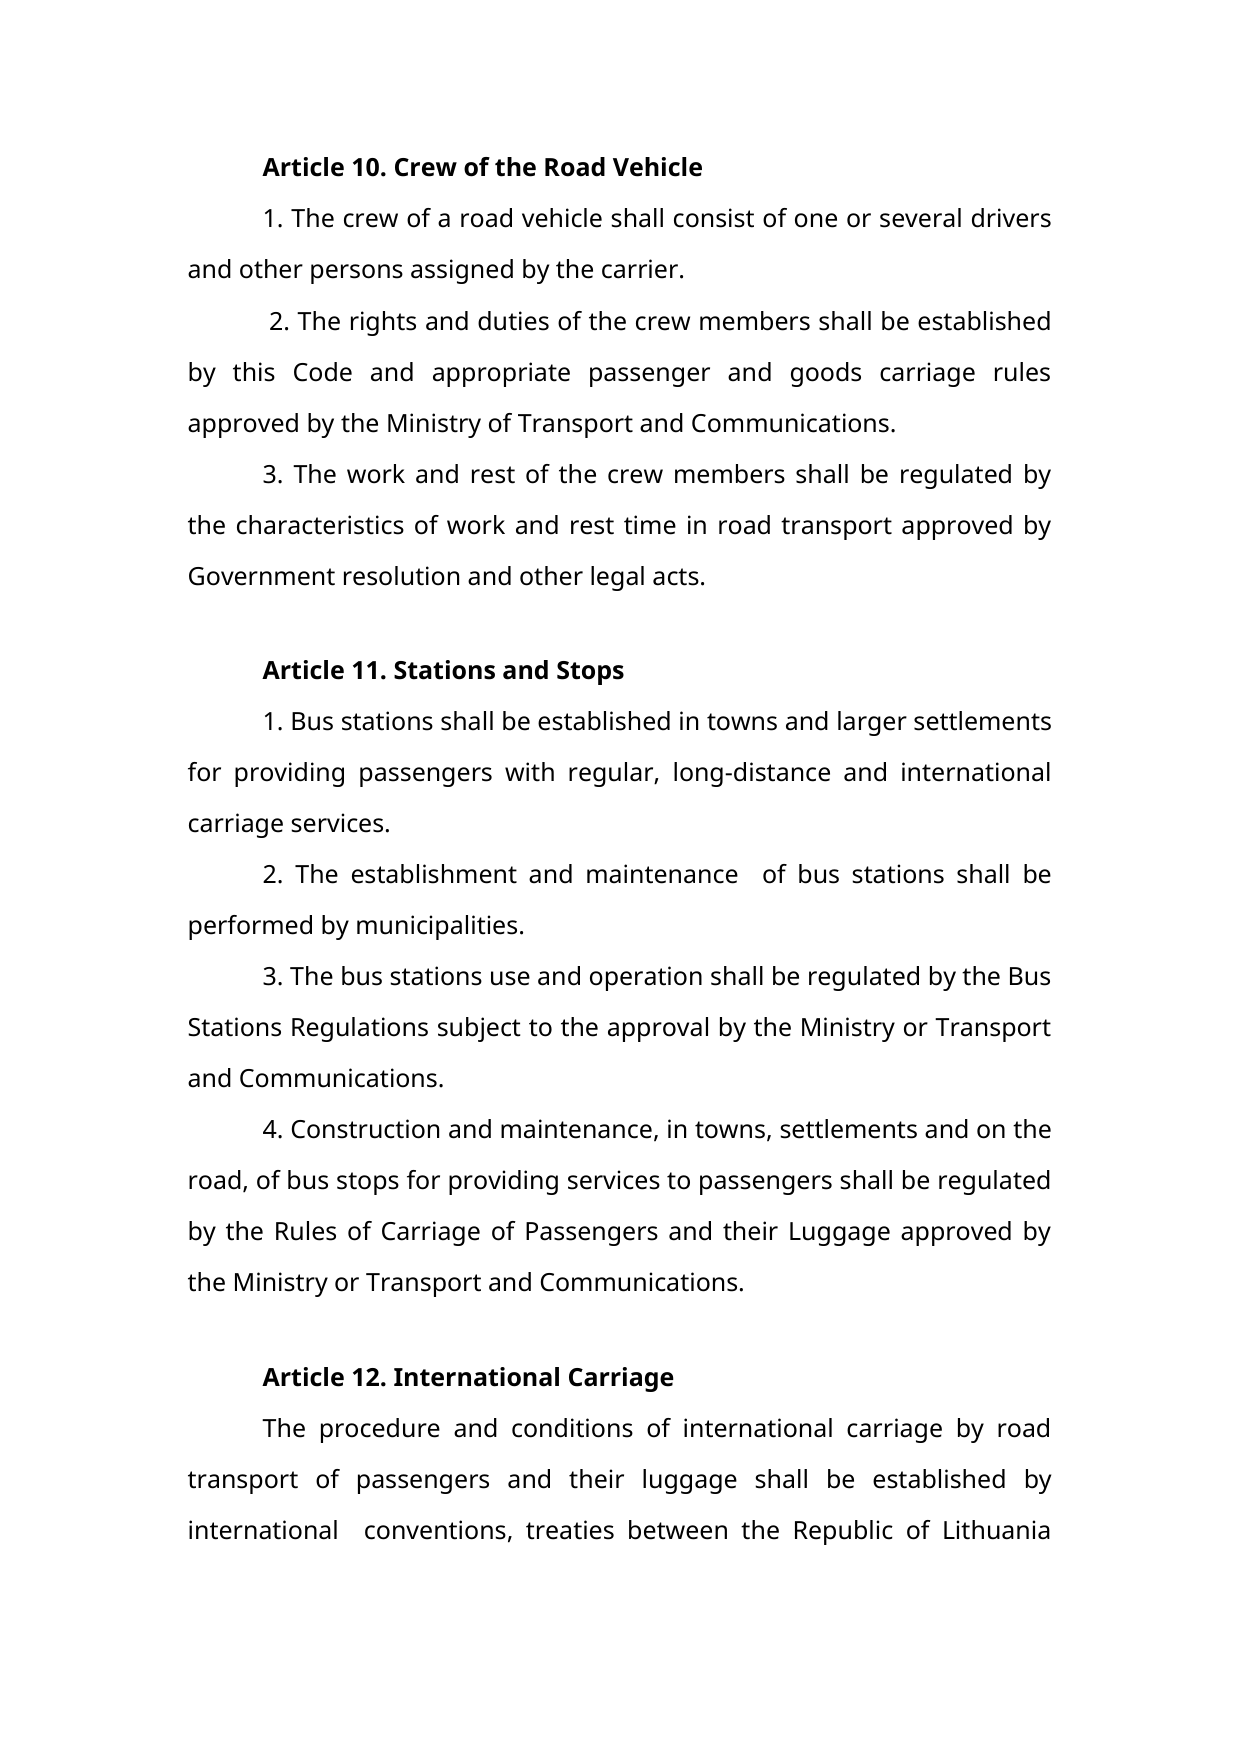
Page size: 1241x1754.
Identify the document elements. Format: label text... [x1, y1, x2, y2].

text Article 10. Crew of the Road Vehicle [187, 150, 1053, 184]
text 3. The work and rest of the crew members shall be regulated by the characteristics of work and rest time in road transport approved by Government resolution and other legal acts. [187, 456, 1053, 592]
text Article 11. Stations and Stops [187, 652, 1053, 687]
text 2. The establishment and maintenance of bus stations shall be performed by municipalities. [187, 857, 1053, 942]
text 3. The bus stations use and operation shall be regulated by the Bus Stations Regulations subject to the approval by the Ministry or Transport and Communications. [187, 959, 1053, 1095]
text The procedure and conditions of international carriage by road transport of passengers and their luggage shall be established by international conventions, treaties between the Republic of Lithuania [187, 1410, 1053, 1546]
text Article 12. International Carriage [187, 1359, 1053, 1393]
text 4. Construction and maintenance, in towns, settlements and on the road, of bus stops for providing services to passengers shall be regulated by the Rules of Carriage of Passengers and their Luggage approved by the Ministry or Transport and Communications. [187, 1112, 1053, 1299]
text 1. The crew of a road vehicle shall consist of one or several drivers and other persons assigned by the carrier. [187, 201, 1053, 286]
text 1. Bus stations shall be established in towns and larger settlements for providing passengers with regular, long-distance and international carriage services. [187, 703, 1053, 840]
text 2. The rights and duties of the crew members shall be established by this Code and appropriate passenger and goods carriage rules approved by the Ministry of Transport and Communications. [187, 303, 1053, 439]
